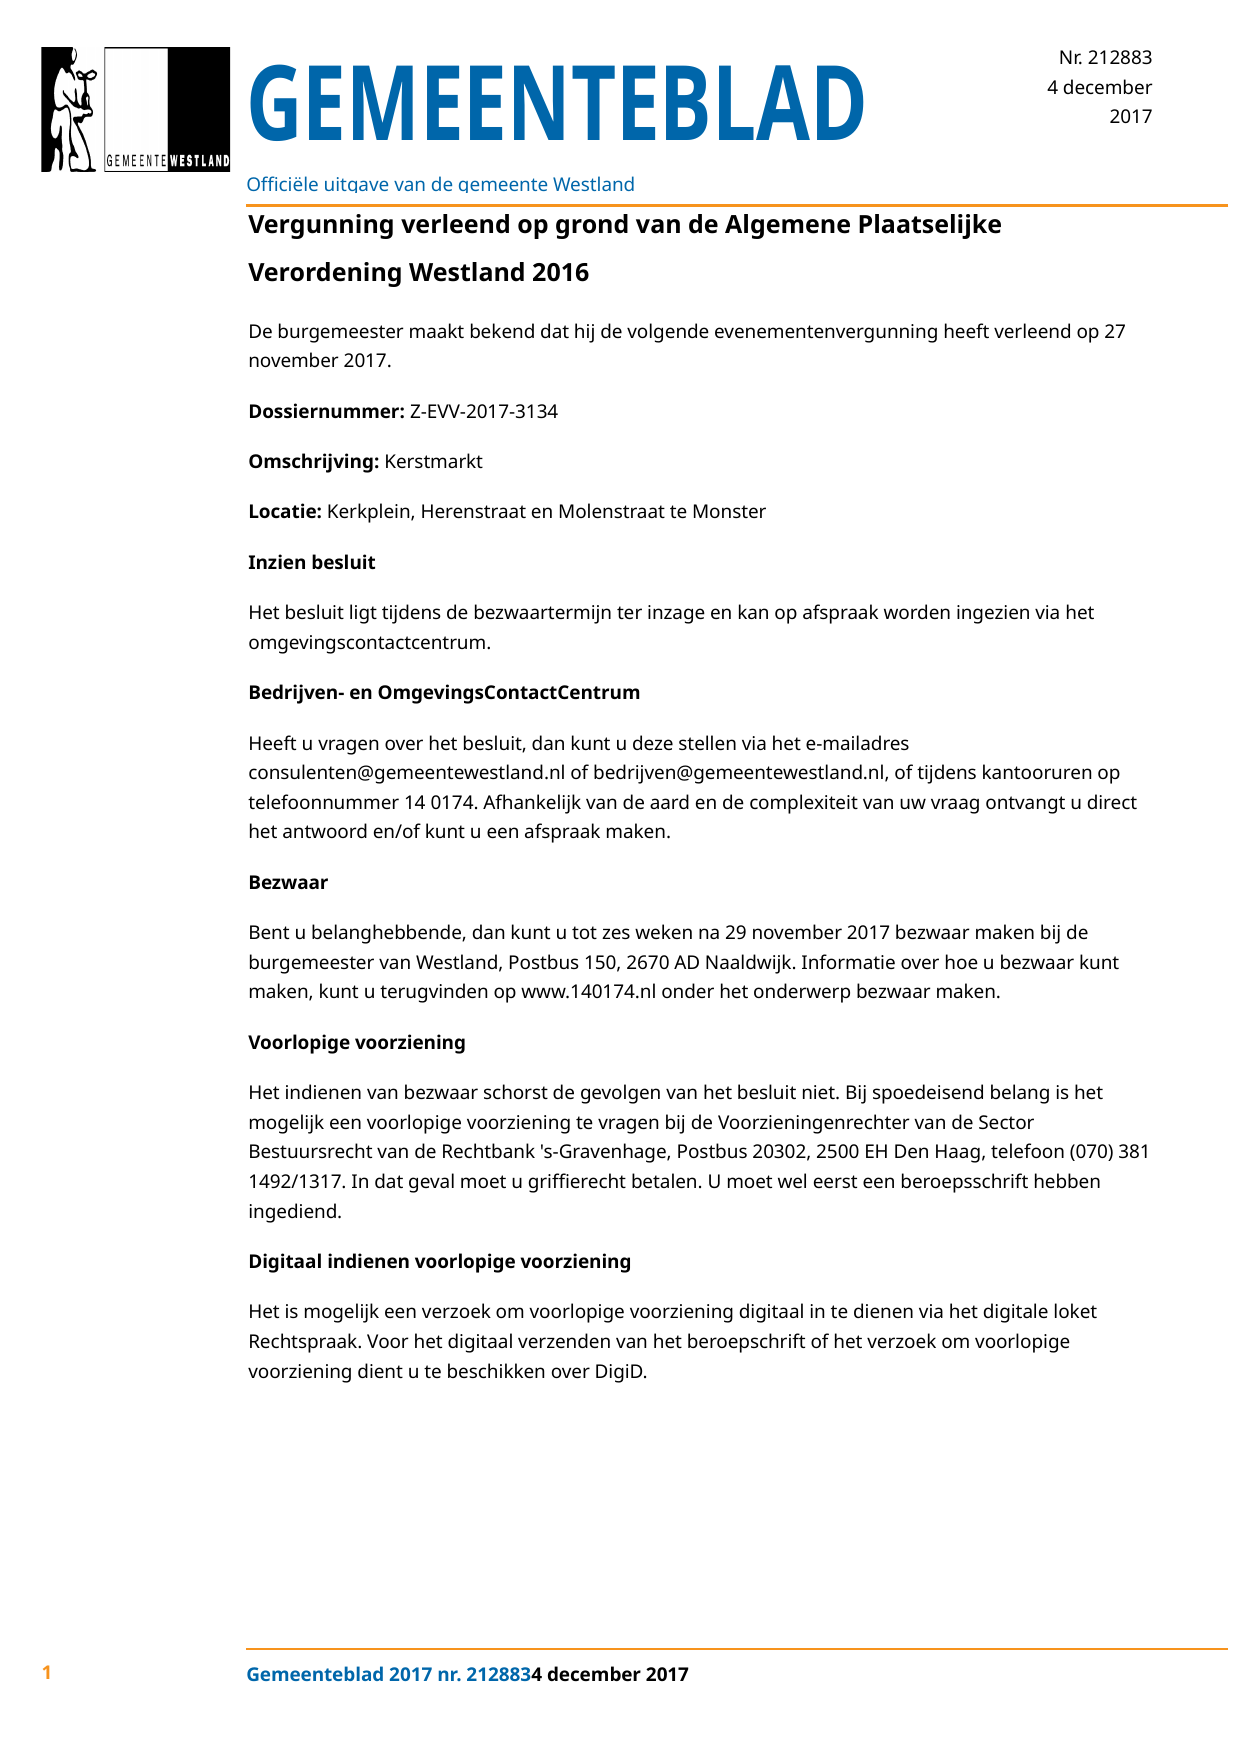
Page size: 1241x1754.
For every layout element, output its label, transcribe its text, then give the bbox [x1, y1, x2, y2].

text Het indienen van bezwaar schorst de gevolgen van het besluit niet. Bij spoedeisend belang is het mogelijk een voorlopige voorziening te vragen bij de Voorzieningenrechter van de Sector Bestuursrecht van de Rechtbank 's-Gravenhage, Postbus 20302, 2500 EH Den Haag, telefoon (070) 381 1492/1317. In dat geval moet u griffierecht betalen. U moet wel eerst een beroepsschrift hebben ingediend. [248, 1079, 1152, 1224]
text Het is mogelijk een verzoek om voorlopige voorziening digitaal in te dienen via het digitale loket Rechtspraak. Voor het digitaal verzenden van het beroepschrift of het verzoek om voorlopige voorziening dient u te beschikken over DigiD. [248, 1299, 1152, 1384]
text Bezwaar [248, 869, 1152, 895]
text Bent u belanghebbende, dan kunt u tot zes weken na 29 november 2017 bezwaar maken bij de burgemeester van Westland, Postbus 150, 2670 AD Naaldwijk. Informatie over hoe u bezwaar kunt maken, kunt u terugvinden op www.140174.nl onder het onderwerp bezwaar maken. [248, 919, 1152, 1004]
text Heeft u vragen over het besluit, dan kunt u deze stellen via het e-mailadres consulenten@gemeentewestland.nl of bedrijven@gemeentewestland.nl, of tijdens kantooruren op telefoonnummer 14 0174. Afhankelijk van de aard en de complexiteit van uw vraag ontvangt u direct het antwoord en/of kunt u een afspraak maken. [248, 730, 1152, 844]
text Voorlopige voorziening [248, 1029, 1152, 1055]
text Dossiernummer: Z-EVV-2017-3134 [248, 398, 1152, 424]
text Locatie: Kerkplein, Herenstraat en Molenstraat te Monster [248, 499, 1152, 524]
picture [41, 47, 231, 172]
text Vergunning verleend op grond van de Algemene Plaatselijke Verordening Westland 2016 [248, 207, 1152, 288]
text De burgemeester maakt bekend dat hij de volgende evenementenvergunning heeft verleend op 27 november 2017. [248, 318, 1152, 373]
text Digitaal indienen voorlopige voorziening [248, 1248, 1152, 1274]
text Bedrijven- en OmgevingsContactCentrum [248, 679, 1152, 705]
text Het besluit ligt tijdens de bezwaartermijn ter inzage en kan op afspraak worden ingezien via het omgevingscontactcentrum. [248, 599, 1152, 655]
text Inzien besluit [248, 549, 1152, 575]
text Omschrijving: Kerstmarkt [248, 448, 1152, 474]
